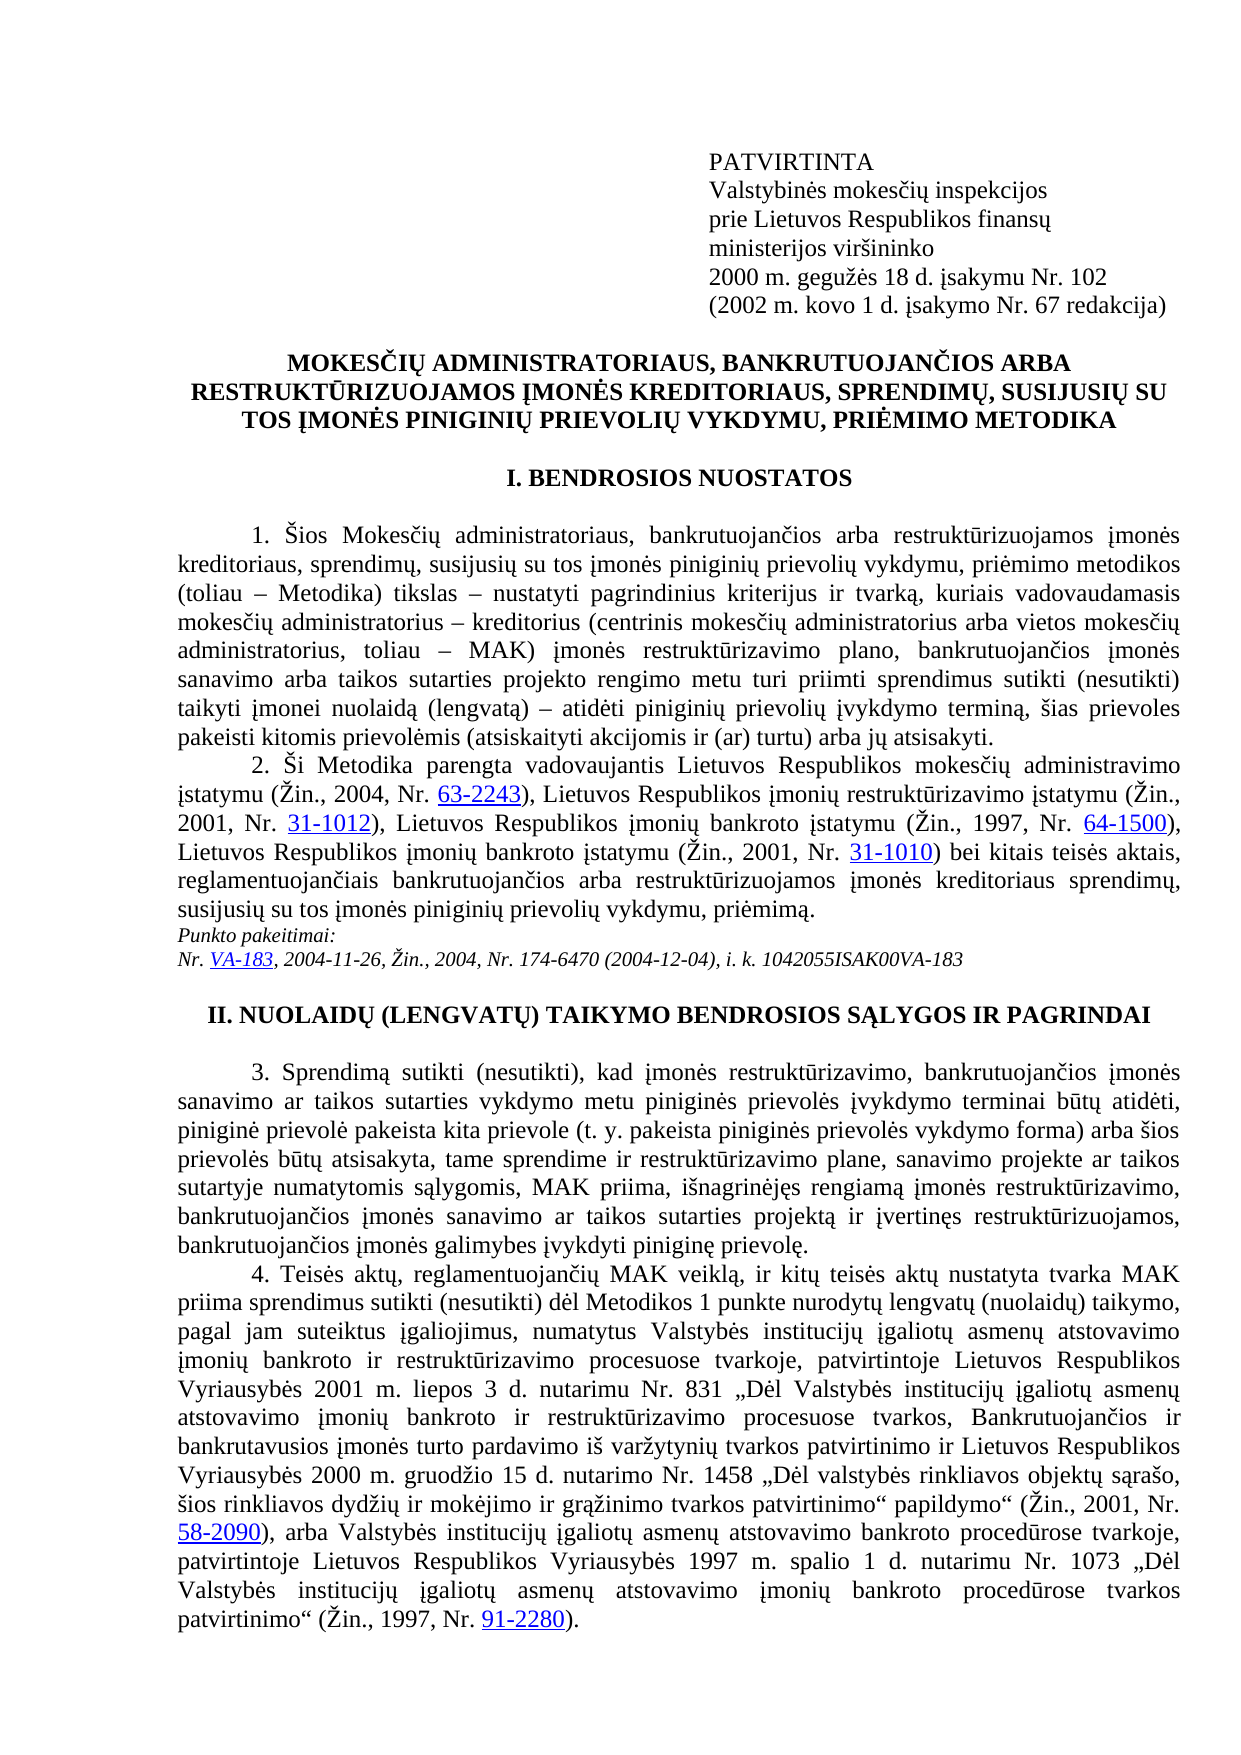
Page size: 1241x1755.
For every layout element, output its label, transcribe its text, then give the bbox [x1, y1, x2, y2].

text 1. Šios Mokesčių administratoriaus, bankrutuojančios arba restruktūrizuojamos įmonės kreditoriaus, sprendimų, susijusių su tos įmonės piniginių prievolių vykdymu, priėmimo metodikos (toliau – Metodika) tikslas – nustatyti pagrindinius kriterijus ir tvarką, kuriais vadovaudamasis mokesčių administratorius – kreditorius (centrinis mokesčių administratorius arba vietos mokesčių administratorius, toliau – MAK) įmonės restruktūrizavimo plano, bankrutuojančios įmonės sanavimo arba taikos sutarties projekto rengimo metu turi priimti sprendimus sutikti (nesutikti) taikyti įmonei nuolaidą (lengvatą) – atidėti piniginių prievolių įvykdymo terminą, šias prievoles pakeisti kitomis prievolėmis (atsiskaityti akcijomis ir (ar) turtu) arba jų atsisakyti. [177, 521, 1181, 751]
text 2. Ši Metodika parengta vadovaujantis Lietuvos Respublikos mokesčių administravimo įstatymu (Žin., 2004, Nr. 63-2243), Lietuvos Respublikos įmonių restruktūrizavimo įstatymu (Žin., 2001, Nr. 31-1012), Lietuvos Respublikos įmonių bankroto įstatymu (Žin., 1997, Nr. 64-1500), Lietuvos Respublikos įmonių bankroto įstatymu (Žin., 2001, Nr. 31-1010) bei kitais teisės aktais, reglamentuojančiais bankrutuojančios arba restruktūrizuojamos įmonės kreditoriaus sprendimų, susijusių su tos įmonės piniginių prievolių vykdymu, priėmimą. [177, 751, 1181, 923]
text Punkto pakeitimai: [177, 923, 1181, 947]
text 3. Sprendimą sutikti (nesutikti), kad įmonės restruktūrizavimo, bankrutuojančios įmonės sanavimo ar taikos sutarties vykdymo metu piniginės prievolės įvykdymo terminai būtų atidėti, piniginė prievolė pakeista kita prievole (t. y. pakeista piniginės prievolės vykdymo forma) arba šios prievolės būtų atsisakyta, tame sprendime ir restruktūrizavimo plane, sanavimo projekte ar taikos sutartyje numatytomis sąlygomis, MAK priima, išnagrinėjęs rengiamą įmonės restruktūrizavimo, bankrutuojančios įmonės sanavimo ar taikos sutarties projektą ir įvertinęs restruktūrizuojamos, bankrutuojančios įmonės galimybes įvykdyti piniginę prievolę. [177, 1057, 1181, 1259]
text 4. Teisės aktų, reglamentuojančių MAK veiklą, ir kitų teisės aktų nustatyta tvarka MAK priima sprendimus sutikti (nesutikti) dėl Metodikos 1 punkte nurodytų lengvatų (nuolaidų) taikymo, pagal jam suteiktus įgaliojimus, numatytus Valstybės institucijų įgaliotų asmenų atstovavimo įmonių bankroto ir restruktūrizavimo procesuose tvarkoje, patvirtintoje Lietuvos Respublikos Vyriausybės 2001 m. liepos 3 d. nutarimu Nr. 831 „Dėl Valstybės institucijų įgaliotų asmenų atstovavimo įmonių bankroto ir restruktūrizavimo procesuose tvarkos, Bankrutuojančios ir bankrutavusios įmonės turto pardavimo iš varžytynių tvarkos patvirtinimo ir Lietuvos Respublikos Vyriausybės 2000 m. gruodžio 15 d. nutarimo Nr. 1458 „Dėl valstybės rinkliavos objektų sąrašo, šios rinkliavos dydžių ir mokėjimo ir grąžinimo tvarkos patvirtinimo“ papildymo“ (Žin., 2001, Nr. 58-2090), arba Valstybės institucijų įgaliotų asmenų atstovavimo bankroto procedūrose tvarkoje, patvirtintoje Lietuvos Respublikos Vyriausybės 1997 m. spalio 1 d. nutarimu Nr. 1073 „Dėl Valstybės institucijų įgaliotų asmenų atstovavimo įmonių bankroto procedūrose tvarkos patvirtinimo“ (Žin., 1997, Nr. 91-2280). [177, 1259, 1181, 1632]
text I. BENDROSIOS NUOSTATOS [177, 463, 1181, 492]
text ministerijos viršininko [177, 233, 1181, 262]
text II. NUOLAIDŲ (LENGVATŲ) TAIKYMO BENDROSIOS SĄLYGOS IR PAGRINDAI [177, 1000, 1181, 1029]
text Valstybinės mokesčių inspekcijos [177, 176, 1181, 204]
text prie Lietuvos Respublikos finansų [177, 204, 1181, 233]
text PATVIRTINTA [177, 147, 1181, 176]
text MOKESČIŲ ADMINISTRATORIAUS, BANKRUTUOJANČIOS ARBA RESTRUKTŪRIZUOJAMOS ĮMONĖS KREDITORIAUS, SPRENDIMŲ, SUSIJUSIŲ SU TOS ĮMONĖS PINIGINIŲ PRIEVOLIŲ VYKDYMU, PRIĖMIMO METODIKA [177, 348, 1181, 434]
text Nr. VA-183, 2004-11-26, Žin., 2004, Nr. 174-6470 (2004-12-04), i. k. 1042055ISAK00VA-183 [177, 947, 1181, 971]
text 2000 m. gegužės 18 d. įsakymu Nr. 102 [177, 262, 1181, 291]
text (2002 m. kovo 1 d. įsakymo Nr. 67 redakcija) [177, 291, 1181, 319]
